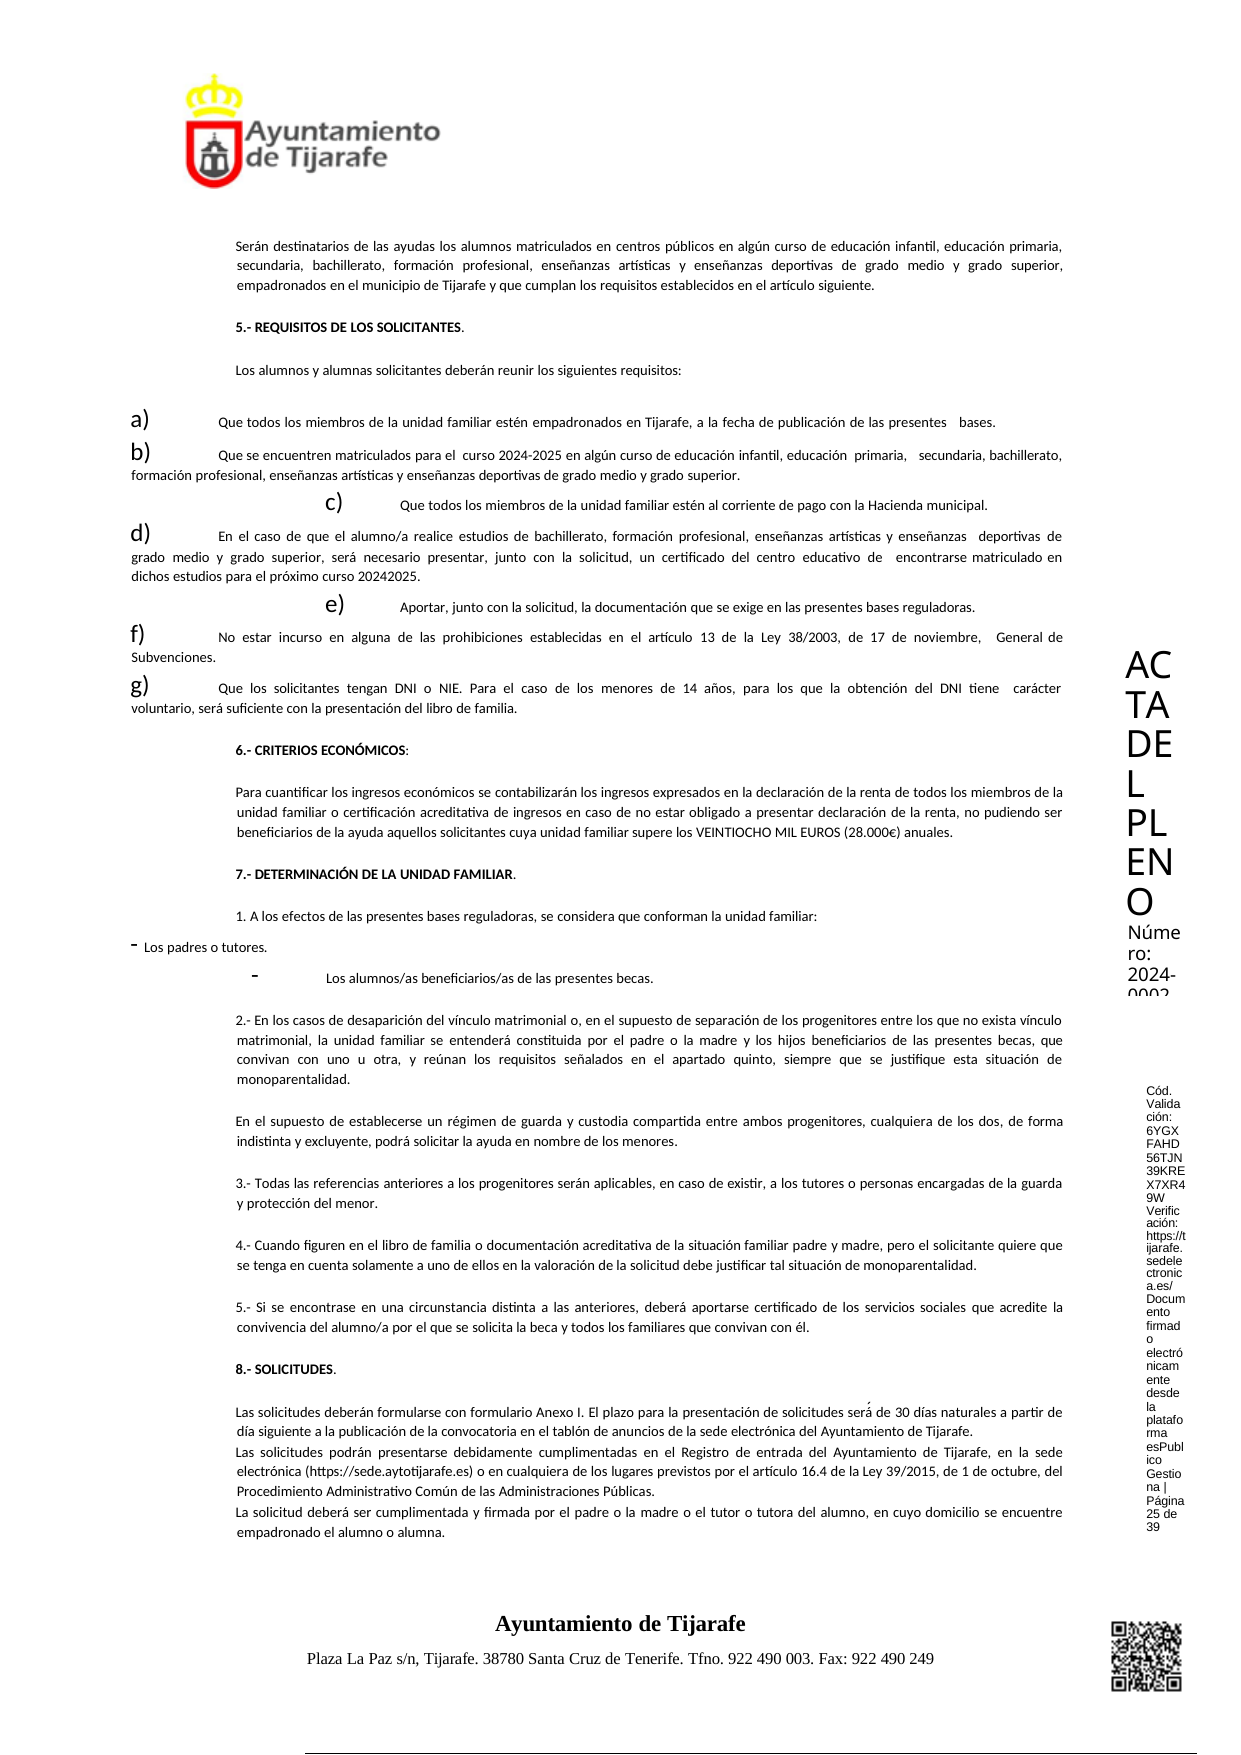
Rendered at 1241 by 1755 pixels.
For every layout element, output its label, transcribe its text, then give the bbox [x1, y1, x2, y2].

subtitle 6.- CRITERIOS ECONÓMICOS: [235, 741, 1123, 759]
list Los alumnos/as beneficiarios/as de las presentes becas. [251, 959, 1123, 989]
text [1144, 1084, 1186, 1621]
list Que todos los miembros de la unidad familiar estén empadronados en Tijarafe, a la fecha de publicación de las presentes bases. [130, 403, 1063, 433]
subtitle 7.- DETERMINACIÓN DE LA UNIDAD FAMILIAR. [235, 865, 1123, 883]
list Los padres o tutores. [130, 928, 1123, 958]
text 3.- Todas las referencias anteriores a los progenitores serán aplicables, en caso de existir, a los tutores o personas encargadas de la guarda y protección del menor. [235, 1174, 1063, 1212]
list Aportar, junto con la solicitud, la documentación que se exige en las presentes bases reguladoras. [325, 588, 1195, 618]
text Serán destinatarios de las ayudas los alumnos matriculados en centros públicos en algún curso de educación infantil, educación primaria, secundaria, bachillerato, formación profesional, enseñanzas artísticas y enseñanzas deportivas de grado medio y grado superior, empadronados en el municipio de Tijarafe y que cumplan los requisitos establecidos en el artículo siguiente. [235, 237, 1063, 294]
text Los alumnos y alumnas solicitantes deberán reunir los siguientes requisitos: [235, 361, 1195, 378]
text Documento firmado electrónicamente desde la plataforma esPublico Gestiona | Página 25 de 39 [1146, 1293, 1186, 1534]
list Número: 2024-0002 Fecha: 13/06/2024 [1127, 923, 1185, 995]
text Verificación: https://tijarafe.sedelectronica.es/ [1146, 1205, 1186, 1293]
text Cód. Validación: 6YGXFAHD56TJN39KREX7XR49W [1146, 1084, 1186, 1205]
list En el caso de que el alumno/a realice estudios de bachillerato, formación profesional, enseñanzas artísticas y enseñanzas deportivas de grado medio y grado superior, será necesario presentar, junto con la solicitud, un certificado del centro educativo de encontrarse matriculado en dichos estudios para el próximo curso 20242025. [130, 517, 1063, 585]
text 5.- Si se encontrase en una circunstancia distinta a las anteriores, deberá aportarse certificado de los servicios sociales que acredite la convivencia del alumno/a por el que se solicita la beca y todos los familiares que convivan con él. [235, 1298, 1063, 1336]
text 4.- Cuando figuren en el libro de familia o documentación acreditativa de la situación familiar padre y madre, pero el solicitante quiere que se tenga en cuenta solamente a uno de ellos en la valoración de la solicitud debe justificar tal situación de monoparentalidad. [235, 1236, 1064, 1274]
text Las solicitudes deberán formularse con formulario Anexo I. El plazo para la presentación de solicitudes será́ de 30 días naturales a partir de día siguiente a la publicación de la convocatoria en el tablón de anuncios de la sede electrónica del Ayuntamiento de Tijarafe. [235, 1399, 1063, 1440]
text Para cuantificar los ingresos económicos se contabilizarán los ingresos expresados en la declaración de la renta de todos los miembros de la unidad familiar o certificación acreditativa de ingresos en caso de no estar obligado a presentar declaración de la renta, no pudiendo ser beneficiarios de la ayuda aquellos solicitantes cuya unidad familiar supere los VEINTIOCHO MIL EUROS (28.000€) anuales. [235, 783, 1064, 841]
list Que los solicitantes tengan DNI o NIE. Para el caso de los menores de 14 años, para los que la obtención del DNI tiene carácter voluntario, será suficiente con la presentación del libro de familia. [130, 669, 1063, 717]
text 1. A los efectos de las presentes bases reguladoras, se considera que conforman la unidad familiar: [235, 907, 1123, 925]
text En el supuesto de establecerse un régimen de guarda y custodia compartida entre ambos progenitores, cualquiera de los dos, de forma indistinta y excluyente, podrá solicitar la ayuda en nombre de los menores. [235, 1112, 1063, 1150]
list No estar incurso en alguna de las prohibiciones establecidas en el artículo 13 de la Ley 38/2003, de 17 de noviembre, General de Subvenciones. [130, 619, 1063, 666]
text Las solicitudes podrán presentarse debidamente cumplimentadas en el Registro de entrada del Ayuntamiento de Tijarafe, en la sede electrónica (https://sede.aytotijarafe.es) o en cualquiera de los lugares previstos por el artículo 16.4 de la Ley 39/2015, de 1 de octubre, del Procedimiento Administrativo Común de las Administraciones Públicas. [235, 1443, 1064, 1500]
subtitle 8.- SOLICITUDES. [235, 1360, 1144, 1378]
text La solicitud deberá ser cumplimentada y firmada por el padre o la madre o el tutor o tutora del alumno, en cuyo domicilio se encuentre empadronado el alumno o alumna. [235, 1503, 1063, 1541]
text 2.- En los casos de desaparición del vínculo matrimonial o, en el supuesto de separación de los progenitores entre los que no exista vínculo matrimonial, la unidad familiar se entenderá constituida por el padre o la madre y los hijos beneficiarios de las presentes becas, que convivan con uno u otra, y reúnan los requisitos señalados en el apartado quinto, siempre que se justifique esta situación de monoparentalidad. [235, 1011, 1064, 1088]
subtitle 5.- REQUISITOS DE LOS SOLICITANTES. [235, 318, 1195, 336]
list Que todos los miembros de la unidad familiar estén al corriente de pago con la Hacienda municipal. [325, 486, 1195, 517]
list Que se encuentren matriculados para el curso 2024-2025 en algún curso de educación infantil, educación primaria, secundaria, bachillerato, formación profesional, enseñanzas artísticas y enseñanzas deportivas de grado medio y grado superior. [130, 437, 1063, 483]
list ACTA DEL PLENO [1125, 647, 1185, 923]
